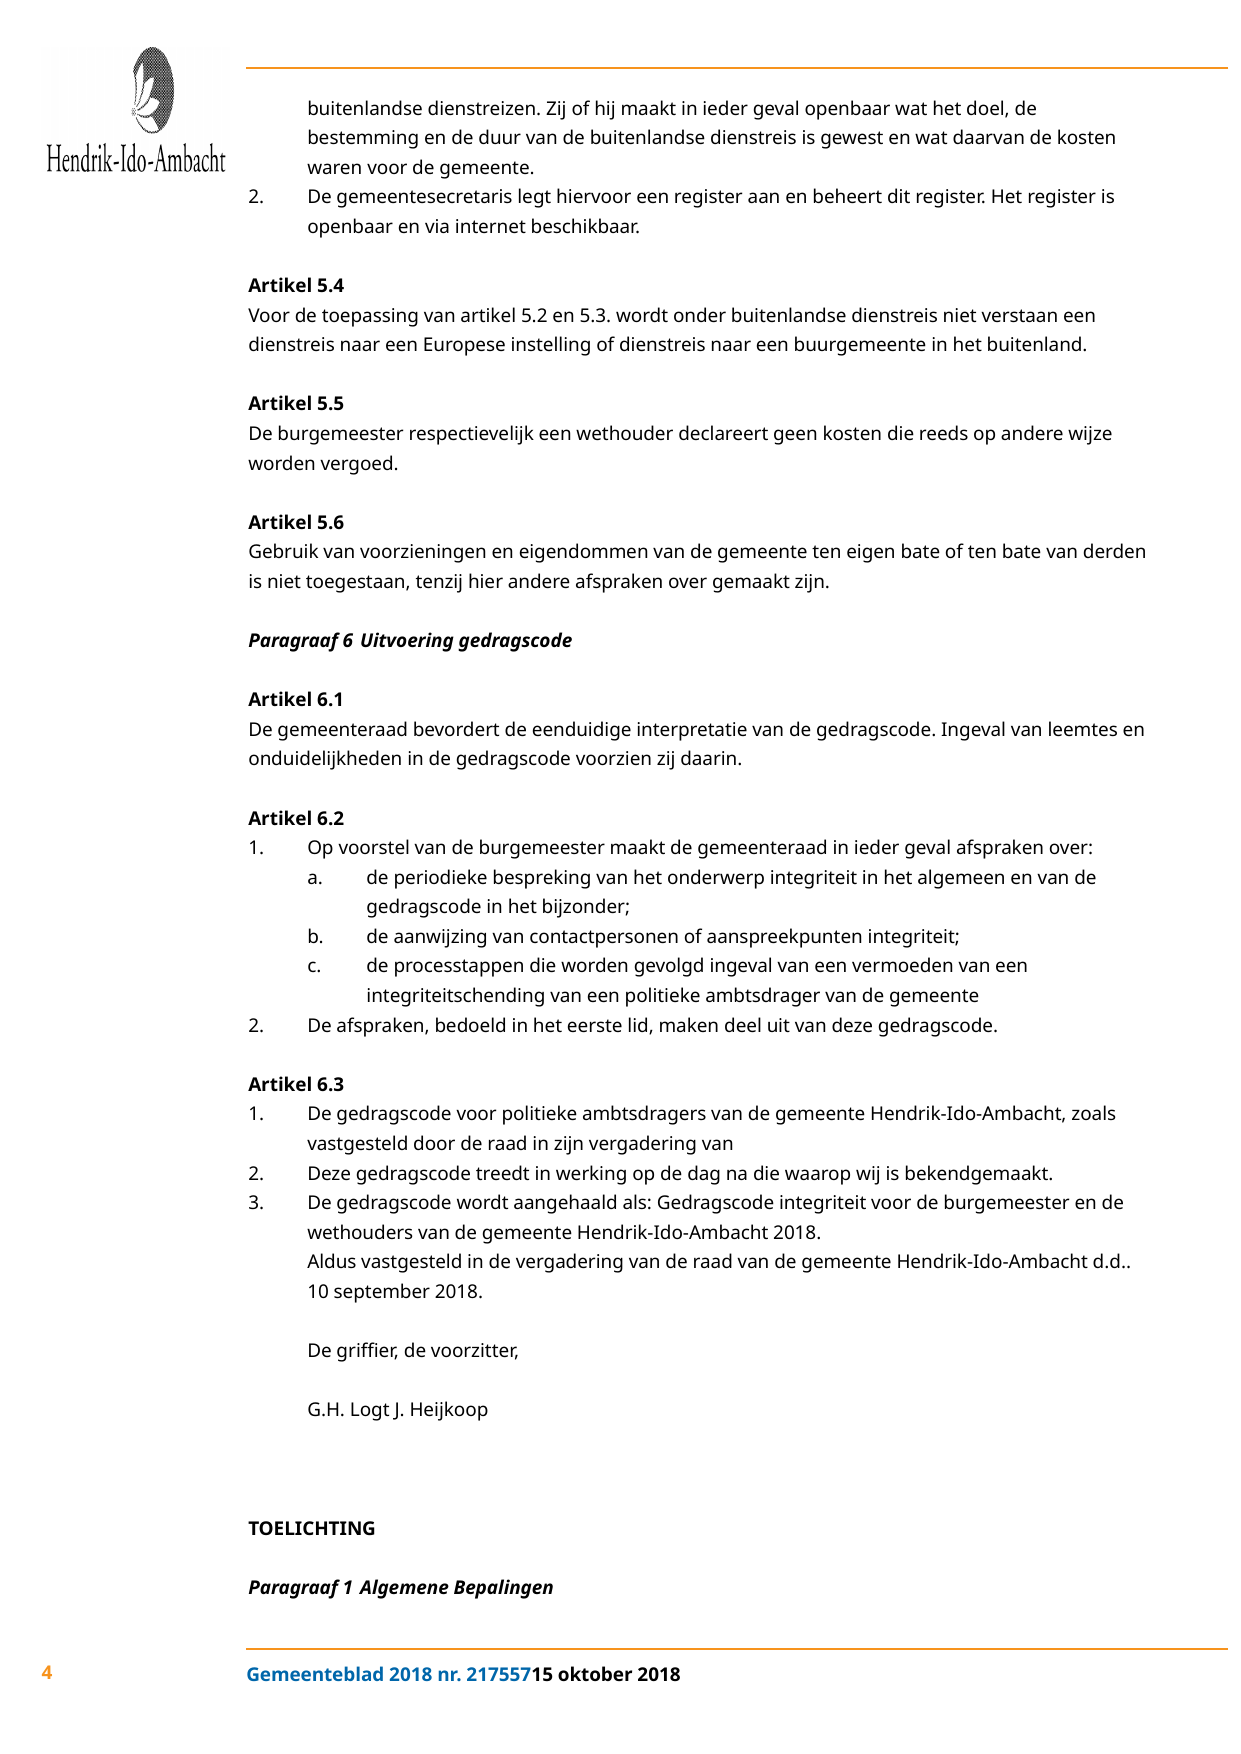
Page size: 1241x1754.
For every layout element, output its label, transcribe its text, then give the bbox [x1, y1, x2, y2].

list De afspraken, bedoeld in het eerste lid, maken deel uit van deze gedragscode. [248, 1012, 1152, 1038]
list Deze gedragscode treedt in werking op de dag na die waarop wij is bekendgemaakt. [248, 1160, 1152, 1186]
list De gedragscode voor politieke ambtsdragers van de gemeente Hendrik-Ido-Ambacht, zoals vastgesteld door de raad in zijn vergadering van [248, 1101, 1152, 1156]
list de processtappen die worden gevolgd ingeval van een vermoeden van een integriteitschending van een politieke ambtsdrager van de gemeente [307, 953, 1152, 1008]
list De griffier, de voorzitter, [248, 1337, 1152, 1363]
text Gebruik van voorzieningen en eigendommen van de gemeente ten eigen bate of ten bate van derden is niet toegestaan, tenzij hier andere afspraken over gemaakt zijn. [248, 538, 1152, 594]
text Artikel 6.1 [248, 686, 1152, 712]
text Artikel 5.4 [248, 272, 1152, 298]
text Artikel 6.2 [248, 805, 1152, 831]
text Paragraaf 1 Algemene Bepalingen [248, 1574, 1152, 1600]
text Voor de toepassing van artikel 5.2 en 5.3. wordt onder buitenlandse dienstreis niet verstaan een dienstreis naar een Europese instelling of dienstreis naar een buurgemeente in het buitenland. [248, 302, 1152, 357]
list Aldus vastgesteld in de vergadering van de raad van de gemeente Hendrik-Ido-Ambacht d.d.. 10 september 2018. [248, 1248, 1152, 1304]
text De gemeenteraad bevordert de eenduidige interpretatie van de gedragscode. Ingeval van leemtes en onduidelijkheden in de gedragscode voorzien zij daarin. [248, 716, 1152, 771]
text Paragraaf 6 Uitvoering gedragscode [248, 627, 1152, 653]
list G.H. Logt J. Heijkoop [248, 1396, 1152, 1422]
list de aanwijzing van contactpersonen of aanspreekpunten integriteit; [307, 923, 1152, 949]
text Artikel 5.5 [248, 391, 1152, 416]
list De gemeentesecretaris legt hiervoor een register aan en beheert dit register. Het register is openbaar en via internet beschikbaar. [248, 183, 1152, 239]
list de periodieke bespreking van het onderwerp integriteit in het algemeen en van de gedragscode in het bijzonder; [307, 864, 1152, 919]
list Op voorstel van de burgemeester maakt de gemeenteraad in ieder geval afspraken over: [248, 834, 1152, 860]
text De burgemeester respectievelijk een wethouder declareert geen kosten die reeds op andere wijze worden vergoed. [248, 420, 1152, 476]
picture [41, 47, 231, 172]
list De gedragscode wordt aangehaald als: Gedragscode integriteit voor de burgemeester en de wethouders van de gemeente Hendrik-Ido-Ambacht 2018. [248, 1189, 1152, 1245]
list buitenlandse dienstreizen. Zij of hij maakt in ieder geval openbaar wat het doel, de bestemming en de duur van de buitenlandse dienstreis is gewest en wat daarvan de kosten waren voor de gemeente. [248, 95, 1152, 180]
text Artikel 5.6 [248, 509, 1152, 535]
text TOELICHTING [248, 1515, 1152, 1541]
text Artikel 6.3 [248, 1071, 1152, 1097]
